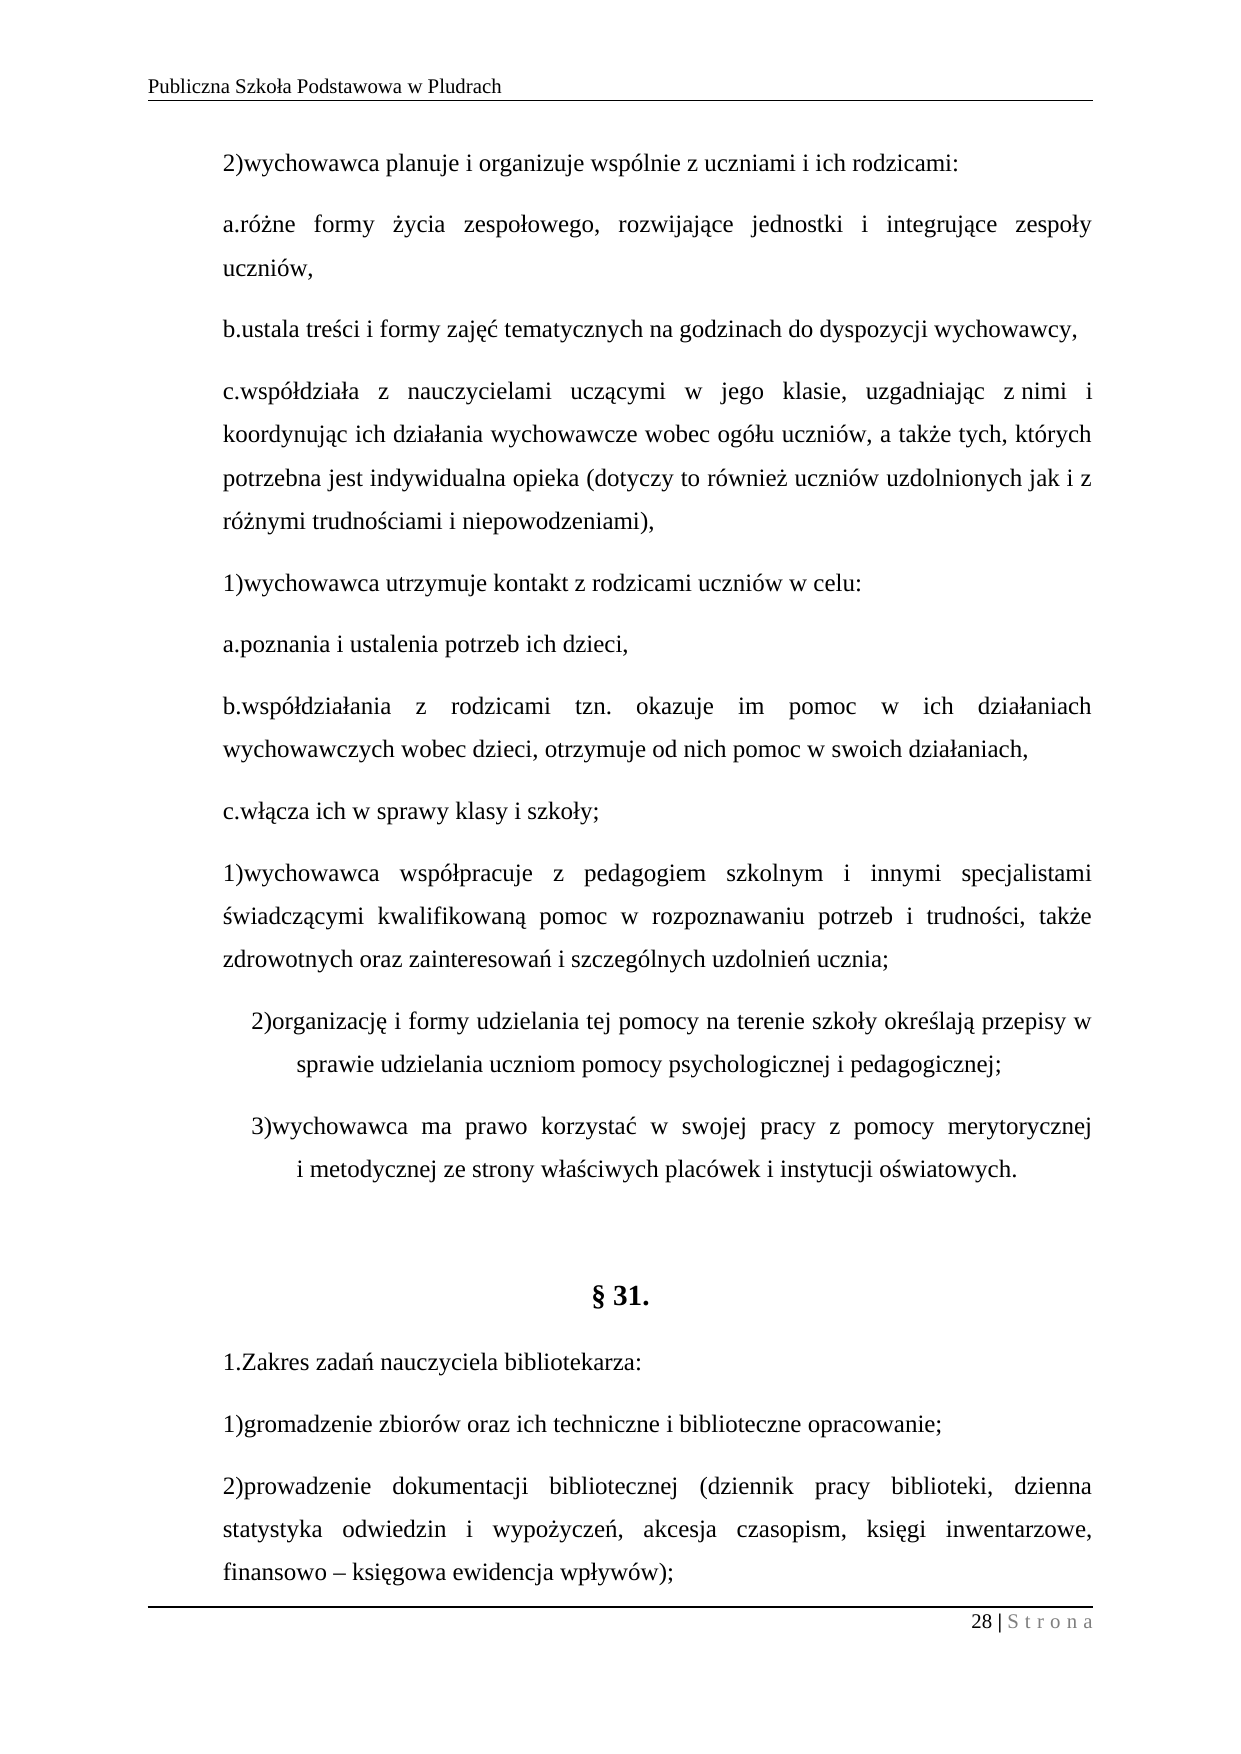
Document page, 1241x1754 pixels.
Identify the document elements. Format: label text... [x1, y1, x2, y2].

list wychowawca ma prawo korzystać w swojej pracy z pomocy merytorycznej i metodycznej ze strony właściwych placówek i instytucji oświatowych. [251, 1111, 1093, 1183]
list wychowawca współpracuje z pedagogiem szkolnym i innymi specjalistami świadczącymi kwalifikowaną pomoc w rozpoznawaniu potrzeb i trudności, także zdrowotnych oraz zainteresowań i szczególnych uzdolnień ucznia; [223, 858, 1093, 973]
list prowadzenie dokumentacji bibliotecznej (dziennik pracy biblioteki, dzienna statystyka odwiedzin i wypożyczeń, akcesja czasopism, księgi inwentarzowe, finansowo – księgowa ewidencja wpływów); [223, 1471, 1093, 1586]
list współdziałania z rodzicami tzn. okazuje im pomoc w ich działaniach wychowawczych wobec dzieci, otrzymuje od nich pomoc w swoich działaniach, [223, 691, 1093, 763]
list ustala treści i formy zajęć tematycznych na godzinach do dyspozycji wychowawcy, [223, 314, 1093, 343]
list wychowawca utrzymuje kontakt z rodzicami uczniów w celu: [223, 568, 1093, 596]
list Zakres zadań nauczyciela bibliotekarza: [223, 1347, 1093, 1376]
list współdziała z nauczycielami uczącymi w jego klasie, uzgadniając z nimi i koordynując ich działania wychowawcze wobec ogółu uczniów, a także tych, których potrzebna jest indywidualna opieka (dotyczy to również uczniów uzdolnionych jak i z różnymi trudnościami i niepowodzeniami), [223, 376, 1093, 534]
list wychowawca planuje i organizuje wspólnie z uczniami i ich rodzicami: [223, 148, 1093, 176]
list organizację i formy udzielania tej pomocy na terenie szkoły określają przepisy w sprawie udzielania uczniom pomocy psychologicznej i pedagogicznej; [251, 1006, 1093, 1078]
list gromadzenie zbiorów oraz ich techniczne i biblioteczne opracowanie; [223, 1409, 1093, 1438]
text § 31. [148, 1278, 1093, 1312]
list poznania i ustalenia potrzeb ich dzieci, [223, 629, 1093, 658]
list różne formy życia zespołowego, rozwijające jednostki i integrujące zespoły uczniów, [223, 209, 1093, 281]
list włącza ich w sprawy klasy i szkoły; [223, 796, 1093, 825]
